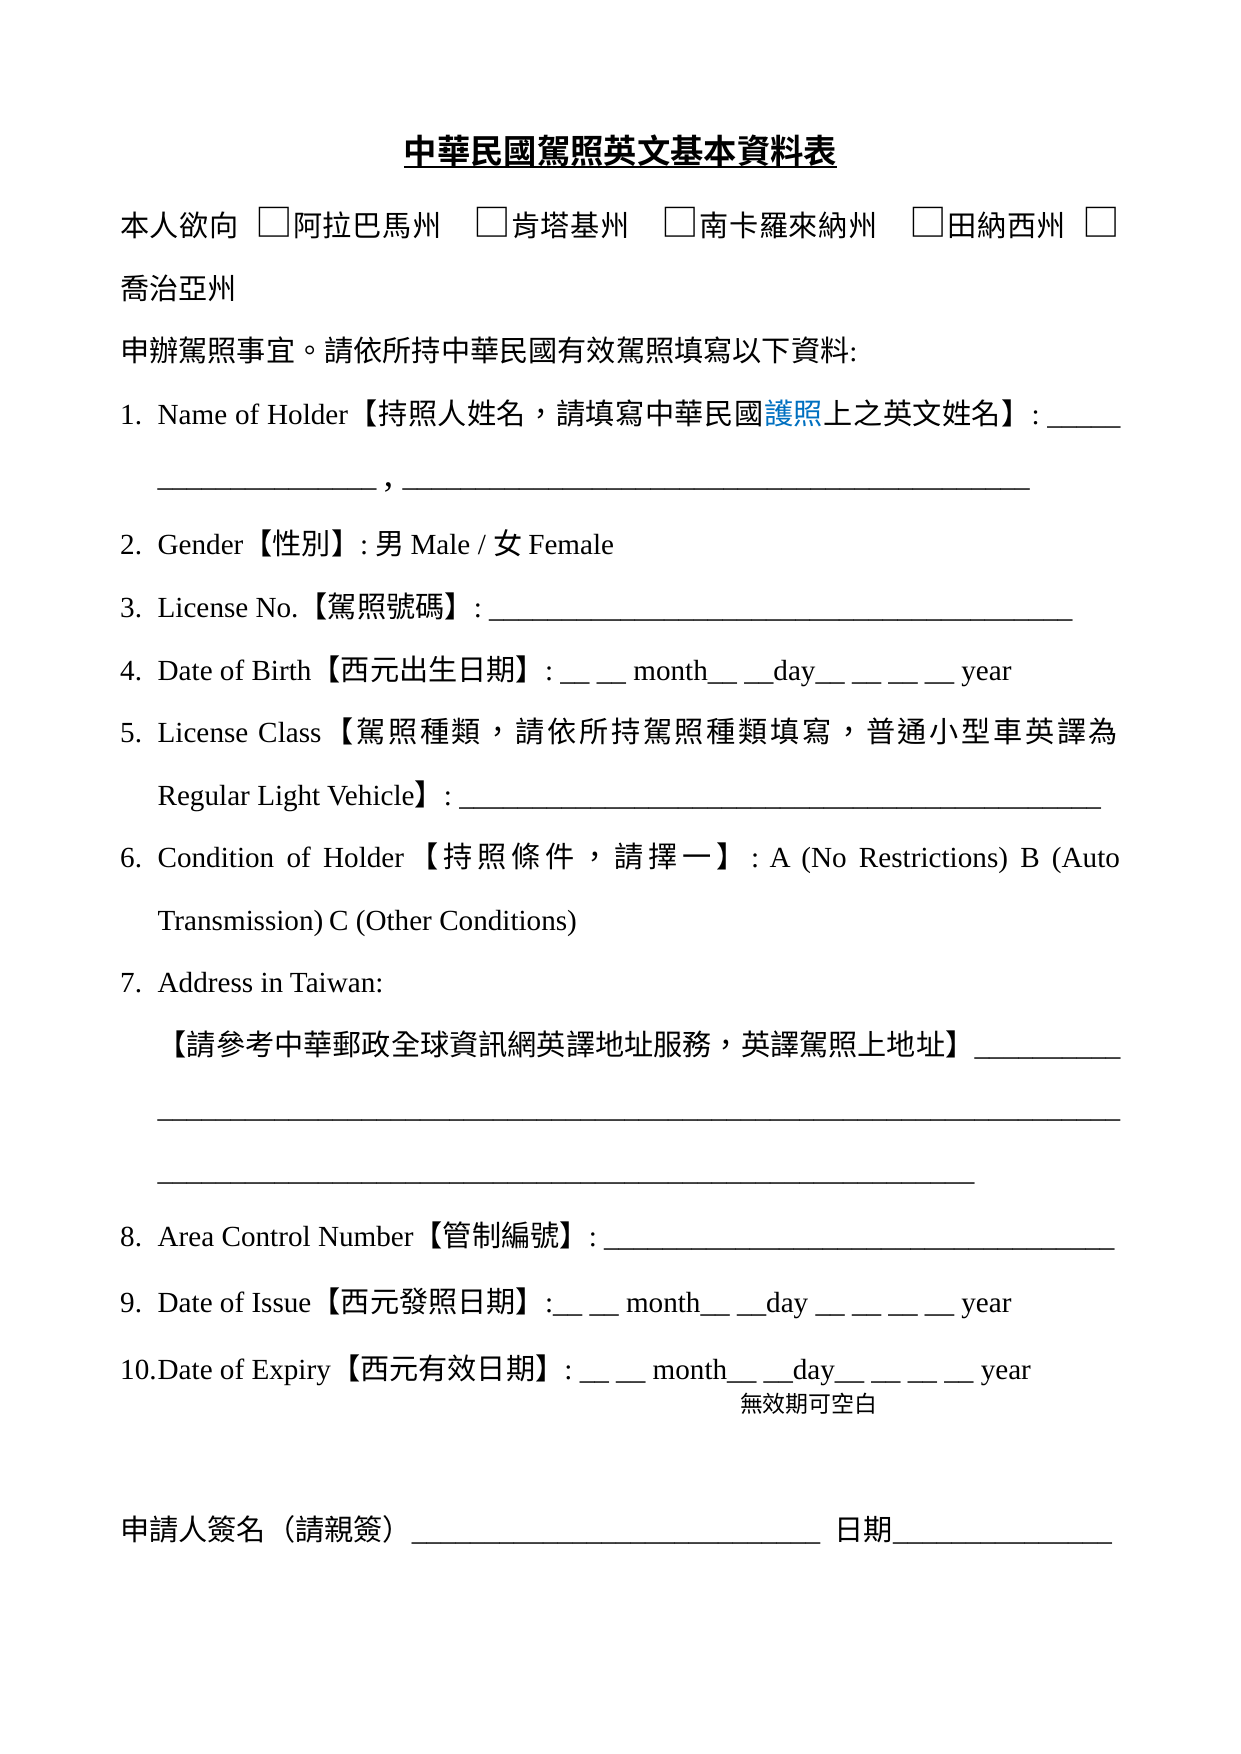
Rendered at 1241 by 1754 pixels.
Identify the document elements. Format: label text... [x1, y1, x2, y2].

list License Class【駕照種類，請依所持駕照種類填寫，普通小型車英譯為Regular Light Vehicle】: ____________________________________________ [120, 693, 1120, 818]
text 無效期可空白 [120, 1393, 1120, 1418]
list Condition of Holder【持照條件，請擇一】: A (No Restrictions) B (Auto Transmission) C (Other Conditions) [120, 818, 1120, 943]
list Address in Taiwan: [120, 943, 1120, 1005]
text 本人欲向 □阿拉巴馬州 □肯塔基州 □南卡羅來納州 □田納西州 □喬治亞州 [120, 187, 1120, 312]
list Name of Holder【持照人姓名，請填寫中華民國護照上之英文姓名】: ____________________ , ___________________________________________ [120, 374, 1120, 499]
text ________________________________________________________ [157, 1121, 1120, 1193]
text 【請參考中華郵政全球資訊網英譯地址服務，英譯駕照上地址】____________________________________________________________________________ [157, 1005, 1120, 1119]
list Gender【性別】: 男Male / 女Female [120, 499, 1120, 568]
list Date of Expiry【西元有效日期】: __ __ month__ __day__ __ __ __ year [120, 1326, 1120, 1393]
list License No.【駕照號碼】: ________________________________________ [120, 568, 1120, 630]
text 申辦駕照事宜。請依所持中華民國有效駕照填寫以下資料: [120, 312, 1120, 374]
list Date of Birth【西元出生日期】: __ __ month__ __day__ __ __ __ year [120, 630, 1120, 693]
list Area Control Number【管制編號】: ___________________________________ [120, 1193, 1120, 1259]
list Date of Issue【西元發照日期】:__ __ month__ __day __ __ __ __ year [120, 1259, 1120, 1326]
text 申請人簽名（請親簽）____________________________ 日期_______________ [120, 1497, 1120, 1551]
text 中華民國駕照英文基本資料表 [120, 120, 1120, 174]
